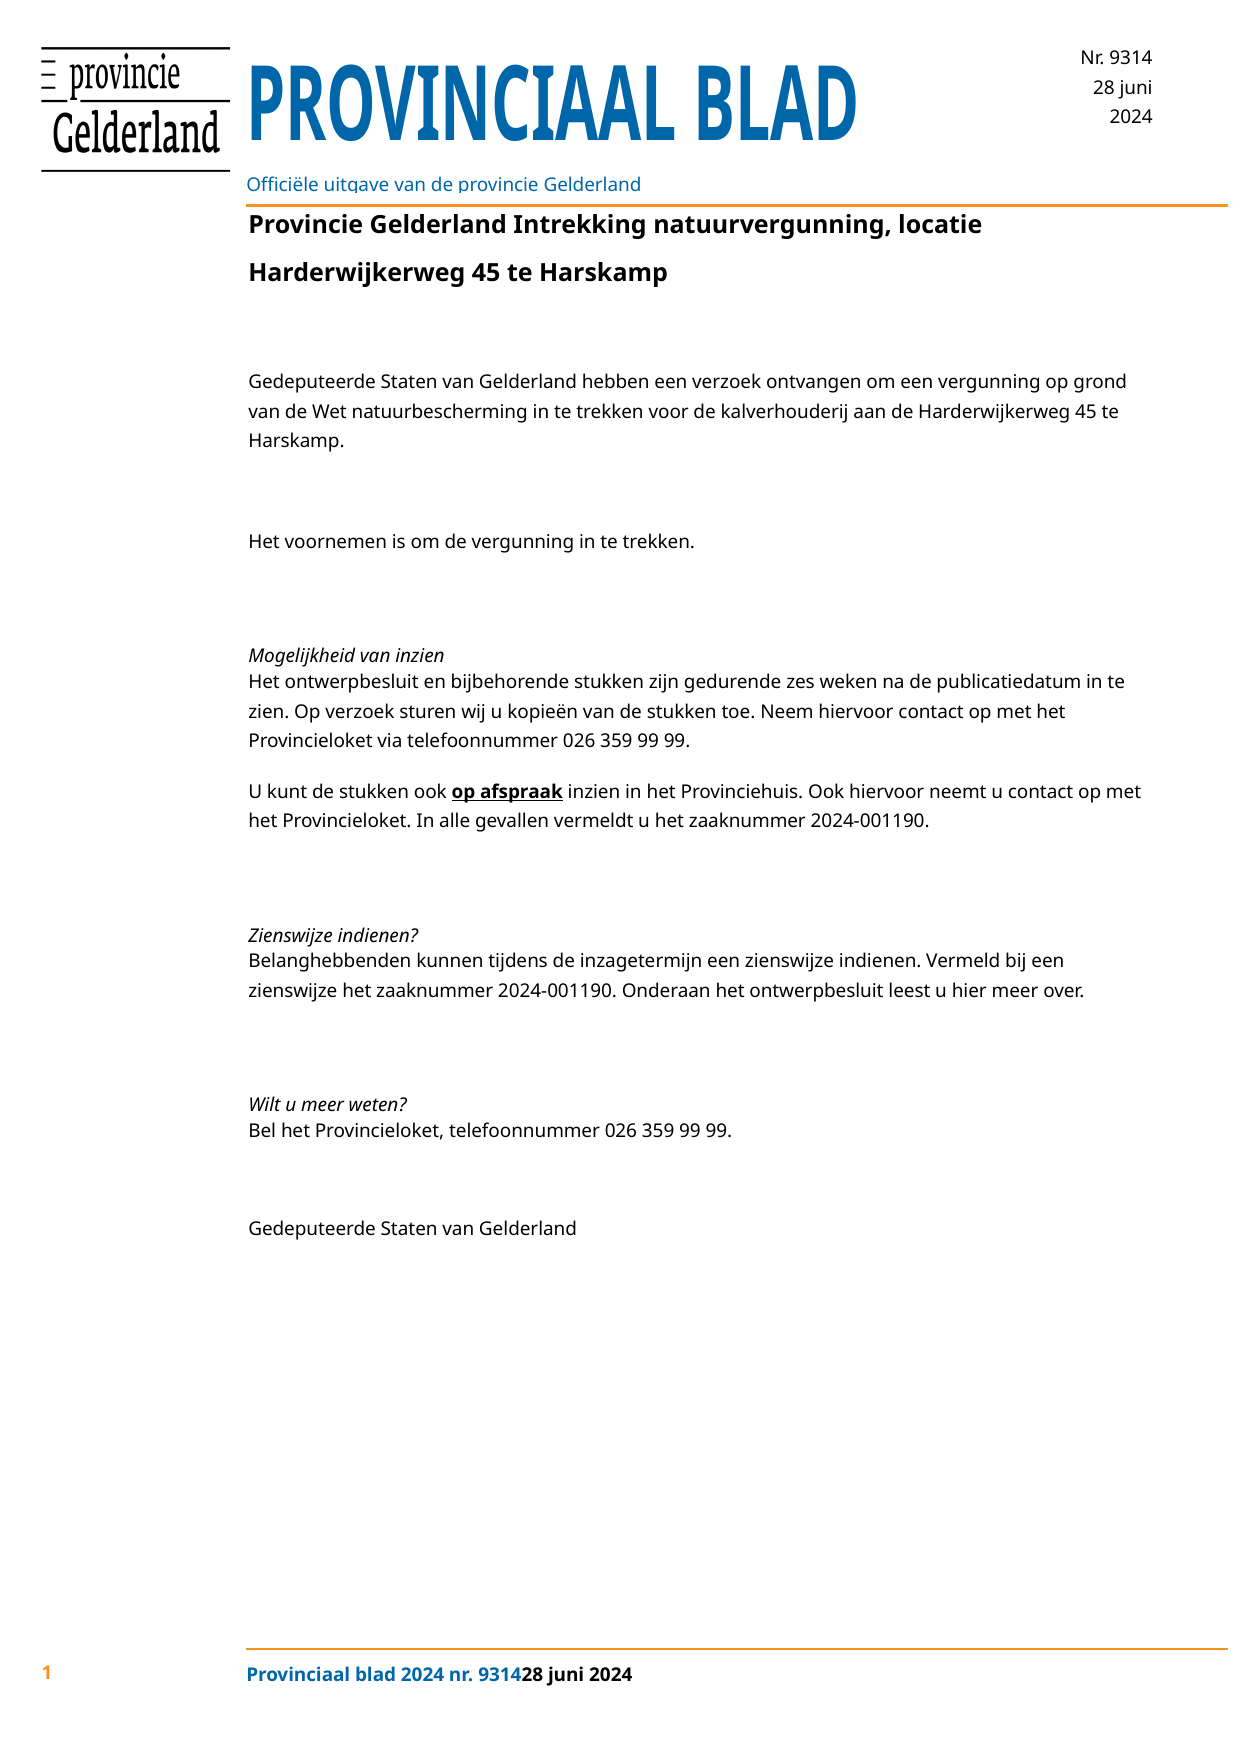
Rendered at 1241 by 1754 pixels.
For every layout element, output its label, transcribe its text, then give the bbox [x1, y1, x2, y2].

text Gedeputeerde Staten van Gelderland hebben een verzoek ontvangen om een vergunning op grond van de Wet natuurbescherming in te trekken voor de kalverhouderij aan de Harderwijkerweg 45 te Harskamp. [248, 368, 1152, 453]
text Mogelijkheid van inzien [248, 643, 1152, 668]
text Belanghebbenden kunnen tijdens de inzagetermijn een zienswijze indienen. Vermeld bij een zienswijze het zaaknummer 2024-001190. Onderaan het ontwerpbesluit leest u hier meer over. [248, 948, 1152, 1003]
text Provincie Gelderland Intrekking natuurvergunning, locatie Harderwijkerweg 45 te Harskamp [248, 207, 1152, 288]
text Zienswijze indienen? [248, 922, 1152, 948]
text Gedeputeerde Staten van Gelderland [248, 1216, 1152, 1241]
text Bel het Provincieloket, telefoonnummer 026 359 99 99. [248, 1117, 1152, 1143]
text Wilt u meer weten? [248, 1092, 1152, 1117]
text U kunt de stukken ook op afspraak inzien in het Provinciehuis. Ook hiervoor neemt u contact op met het Provincieloket. In alle gevallen vermeldt u het zaaknummer 2024-001190. [248, 778, 1152, 833]
text Het ontwerpbesluit en bijbehorende stukken zijn gedurende zes weken na de publicatiedatum in te zien. Op verzoek sturen wij u kopieën van de stukken toe. Neem hiervoor contact op met het Provincieloket via telefoonnummer 026 359 99 99. [248, 668, 1152, 753]
picture [41, 47, 231, 172]
text Het voornemen is om de vergunning in te trekken. [248, 528, 1152, 554]
